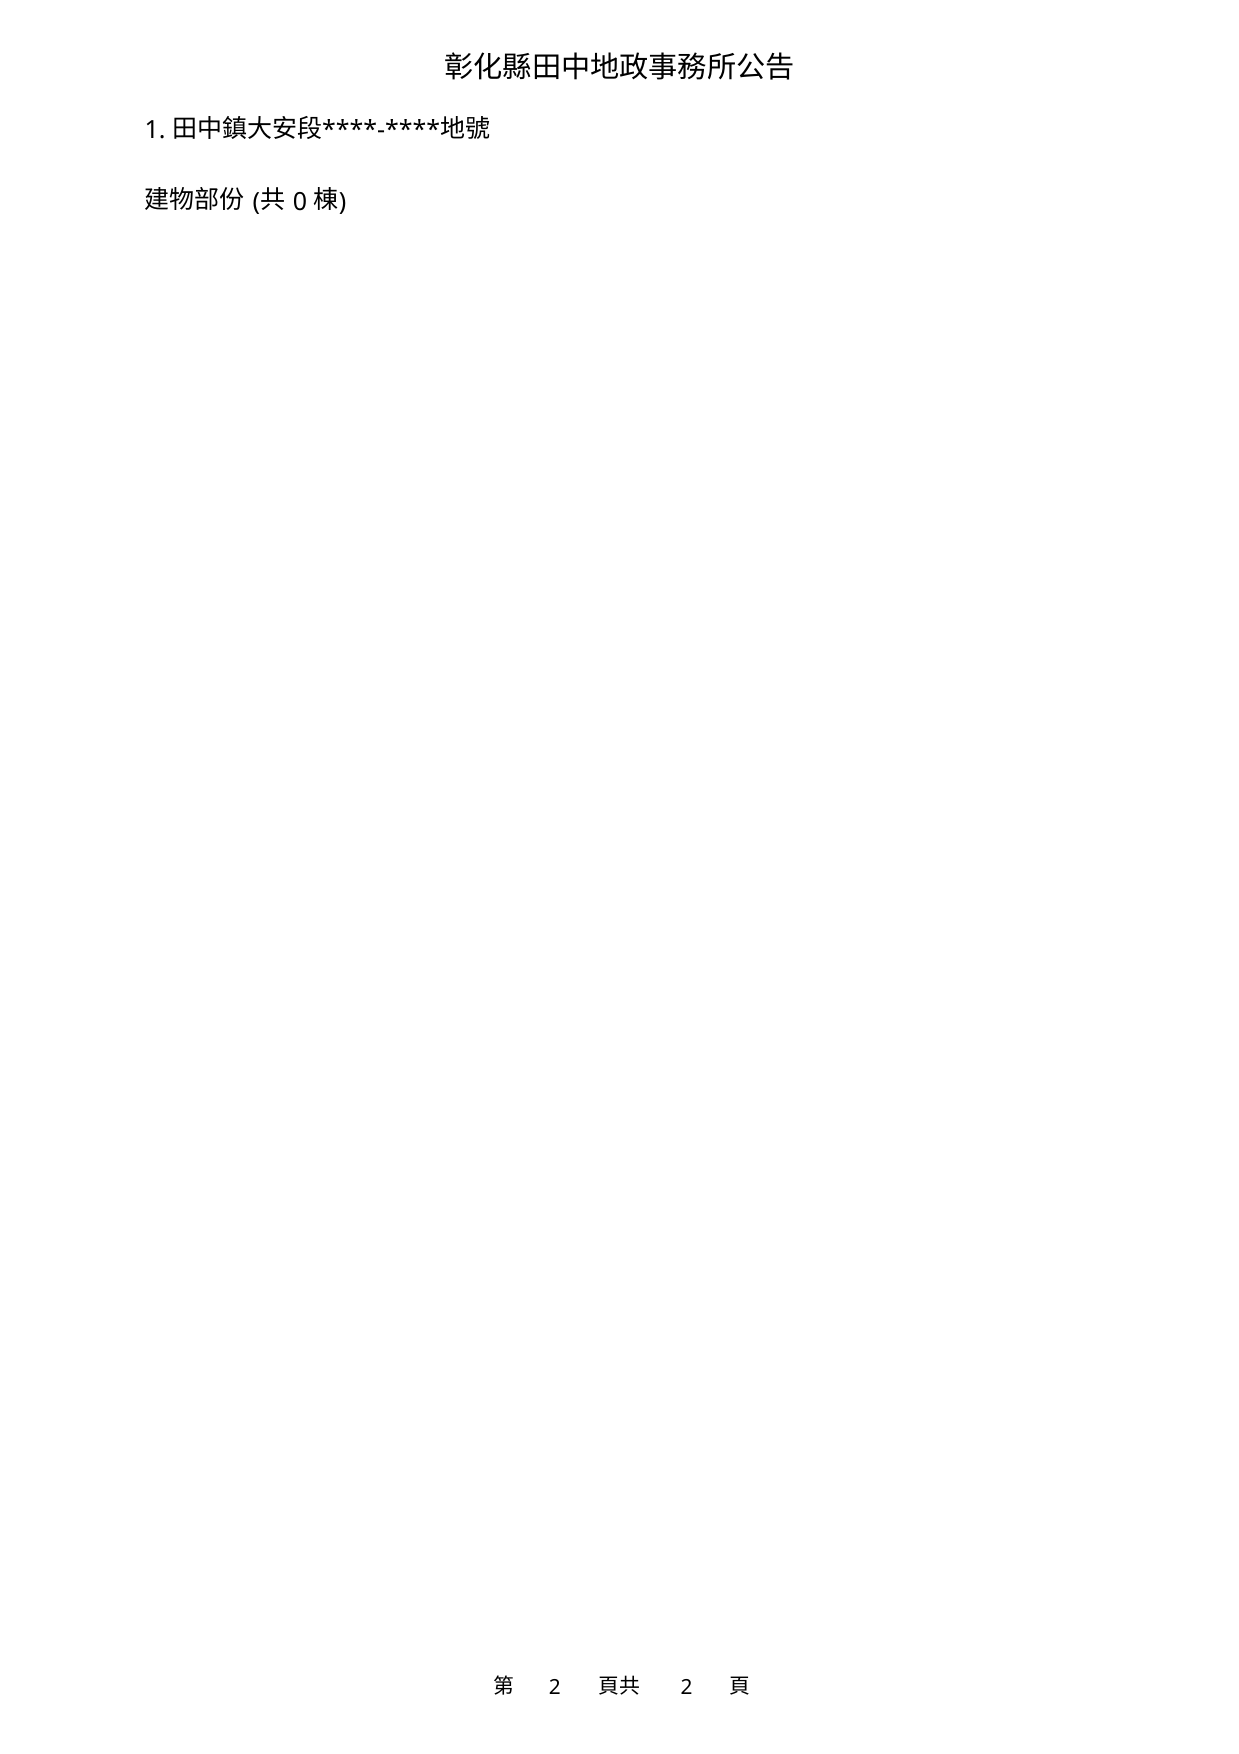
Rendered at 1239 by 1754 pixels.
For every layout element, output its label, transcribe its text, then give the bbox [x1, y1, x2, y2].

table_cell [1177, 95, 1239, 166]
table_cell [0, 95, 62, 166]
table_cell [0, 41, 62, 94]
table_header [720, 0, 760, 41]
table_cell [0, 166, 62, 238]
table_cell 1. 田中鎮大安段****-****地號 [62, 95, 1177, 166]
table_cell [653, 239, 719, 1666]
table_cell [524, 239, 585, 1666]
table_cell 建物部份 (共 0 棟) [62, 166, 1177, 238]
table_cell 頁共 [585, 1666, 653, 1707]
table_cell [62, 239, 483, 1666]
table_cell 彰化縣田中地政事務所公告 [62, 41, 1177, 94]
table_cell [720, 239, 760, 1666]
table_header [524, 0, 585, 41]
table_cell [585, 239, 653, 1666]
table_cell 2 [653, 1666, 719, 1707]
table_cell [1177, 1666, 1239, 1707]
table_header [760, 0, 1177, 41]
table_cell [1177, 239, 1239, 1666]
table_cell [0, 1666, 62, 1707]
table_cell [1177, 166, 1239, 238]
table_header [1177, 0, 1239, 41]
table_cell [760, 1666, 1177, 1707]
table_cell [1177, 41, 1239, 94]
table_header [0, 0, 62, 41]
table_header [653, 0, 719, 41]
table_header [585, 0, 653, 41]
table_cell [62, 1666, 483, 1707]
table_cell 2 [524, 1666, 585, 1707]
table_cell [760, 239, 1177, 1666]
table_cell 第 [483, 1666, 523, 1707]
table_cell 頁 [720, 1666, 760, 1707]
table_cell [483, 239, 523, 1666]
table_header [483, 0, 523, 41]
table_cell [0, 239, 62, 1666]
table_header [62, 0, 483, 41]
